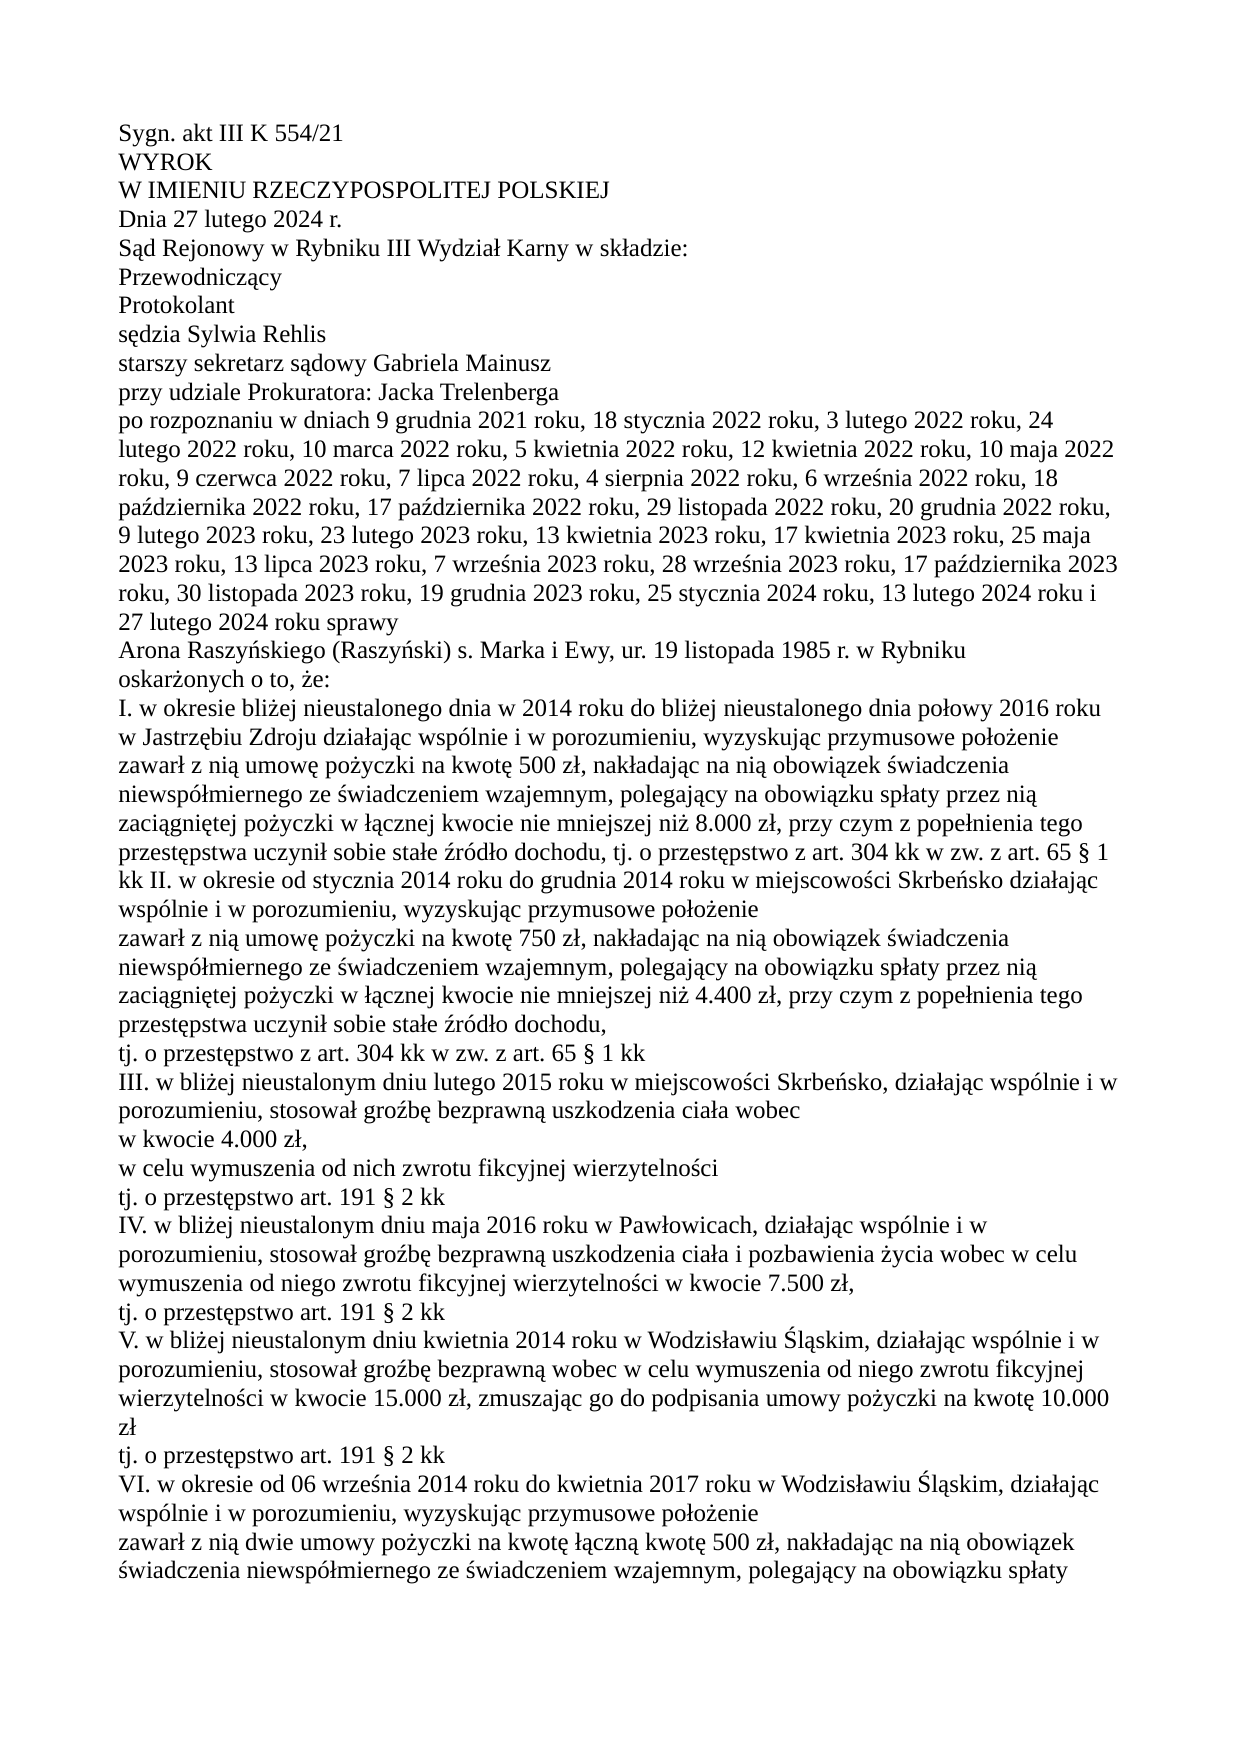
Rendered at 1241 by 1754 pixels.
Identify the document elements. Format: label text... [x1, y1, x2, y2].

text VI. w okresie od 06 września 2014 roku do kwietnia 2017 roku w Wodzisławiu Śląskim, działając wspólnie i w porozumieniu, wyzyskując przymusowe położenie [118, 1469, 1122, 1527]
text sędzia Sylwia Rehlis [118, 319, 1122, 348]
text tj. o przestępstwo art. 191 § 2 kk [118, 1182, 1122, 1211]
text przy udziale Prokuratora: Jacka Trelenberga [118, 377, 1122, 406]
text Sąd Rejonowy w Rybniku III Wydział Karny w składzie: [118, 233, 1122, 262]
text III. w bliżej nieustalonym dniu lutego 2015 roku w miejscowości Skrbeńsko, działając wspólnie i w porozumieniu, stosował groźbę bezprawną uszkodzenia ciała wobec [118, 1067, 1122, 1124]
text tj. o przestępstwo art. 191 § 2 kk [118, 1297, 1122, 1326]
text zawarł z nią dwie umowy pożyczki na kwotę łączną kwotę 500 zł, nakładając na nią obowiązek świadczenia niewspółmiernego ze świadczeniem wzajemnym, polegający na obowiązku spłaty [118, 1527, 1122, 1584]
text V. w bliżej nieustalonym dniu kwietnia 2014 roku w Wodzisławiu Śląskim, działając wspólnie i w porozumieniu, stosował groźbę bezprawną wobec w celu wymuszenia od niego zwrotu fikcyjnej wierzytelności w kwocie 15.000 zł, zmuszając go do podpisania umowy pożyczki na kwotę 10.000 zł [118, 1326, 1122, 1441]
text po rozpoznaniu w dniach 9 grudnia 2021 roku, 18 stycznia 2022 roku, 3 lutego 2022 roku, 24 lutego 2022 roku, 10 marca 2022 roku, 5 kwietnia 2022 roku, 12 kwietnia 2022 roku, 10 maja 2022 roku, 9 czerwca 2022 roku, 7 lipca 2022 roku, 4 sierpnia 2022 roku, 6 września 2022 roku, 18 października 2022 roku, 17 października 2022 roku, 29 listopada 2022 roku, 20 grudnia 2022 roku, 9 lutego 2023 roku, 23 lutego 2023 roku, 13 kwietnia 2023 roku, 17 kwietnia 2023 roku, 25 maja 2023 roku, 13 lipca 2023 roku, 7 września 2023 roku, 28 września 2023 roku, 17 października 2023 roku, 30 listopada 2023 roku, 19 grudnia 2023 roku, 25 stycznia 2024 roku, 13 lutego 2024 roku i 27 lutego 2024 roku sprawy [118, 406, 1122, 636]
text starszy sekretarz sądowy Gabriela Mainusz [118, 348, 1122, 377]
text IV. w bliżej nieustalonym dniu maja 2016 roku w Pawłowicach, działając wspólnie i w porozumieniu, stosował groźbę bezprawną uszkodzenia ciała i pozbawienia życia wobec w celu wymuszenia od niego zwrotu fikcyjnej wierzytelności w kwocie 7.500 zł, [118, 1211, 1122, 1297]
text Sygn. akt III K 554/21 [118, 118, 1122, 147]
text tj. o przestępstwo z art. 304 kk w zw. z art. 65 § 1 kk [118, 1038, 1122, 1067]
text Arona Raszyńskiego (Raszyński) s. Marka i Ewy, ur. 19 listopada 1985 r. w Rybniku [118, 636, 1122, 664]
text oskarżonych o to, że: [118, 664, 1122, 693]
text Protokolant [118, 291, 1122, 319]
text w kwocie 4.000 zł, [118, 1124, 1122, 1153]
text Przewodniczący [118, 262, 1122, 291]
text WYROK [118, 147, 1122, 176]
text tj. o przestępstwo art. 191 § 2 kk [118, 1441, 1122, 1469]
text W IMIENIU RZECZYPOSPOLITEJ POLSKIEJ [118, 176, 1122, 204]
text Dnia 27 lutego 2024 r. [118, 204, 1122, 233]
text zawarł z nią umowę pożyczki na kwotę 750 zł, nakładając na nią obowiązek świadczenia niewspółmiernego ze świadczeniem wzajemnym, polegający na obowiązku spłaty przez nią zaciągniętej pożyczki w łącznej kwocie nie mniejszej niż 4.400 zł, przy czym z popełnienia tego przestępstwa uczynił sobie stałe źródło dochodu, [118, 923, 1122, 1038]
text w celu wymuszenia od nich zwrotu fikcyjnej wierzytelności [118, 1153, 1122, 1182]
text I. w okresie bliżej nieustalonego dnia w 2014 roku do bliżej nieustalonego dnia połowy 2016 roku w Jastrzębiu Zdroju działając wspólnie i w porozumieniu, wyzyskując przymusowe położenie zawarł z nią umowę pożyczki na kwotę 500 zł, nakładając na nią obowiązek świadczenia niewspółmiernego ze świadczeniem wzajemnym, polegający na obowiązku spłaty przez nią zaciągniętej pożyczki w łącznej kwocie nie mniejszej niż 8.000 zł, przy czym z popełnienia tego przestępstwa uczynił sobie stałe źródło dochodu, tj. o przestępstwo z art. 304 kk w zw. z art. 65 § 1 kk II. w okresie od stycznia 2014 roku do grudnia 2014 roku w miejscowości Skrbeńsko działając wspólnie i w porozumieniu, wyzyskując przymusowe położenie [118, 693, 1122, 923]
